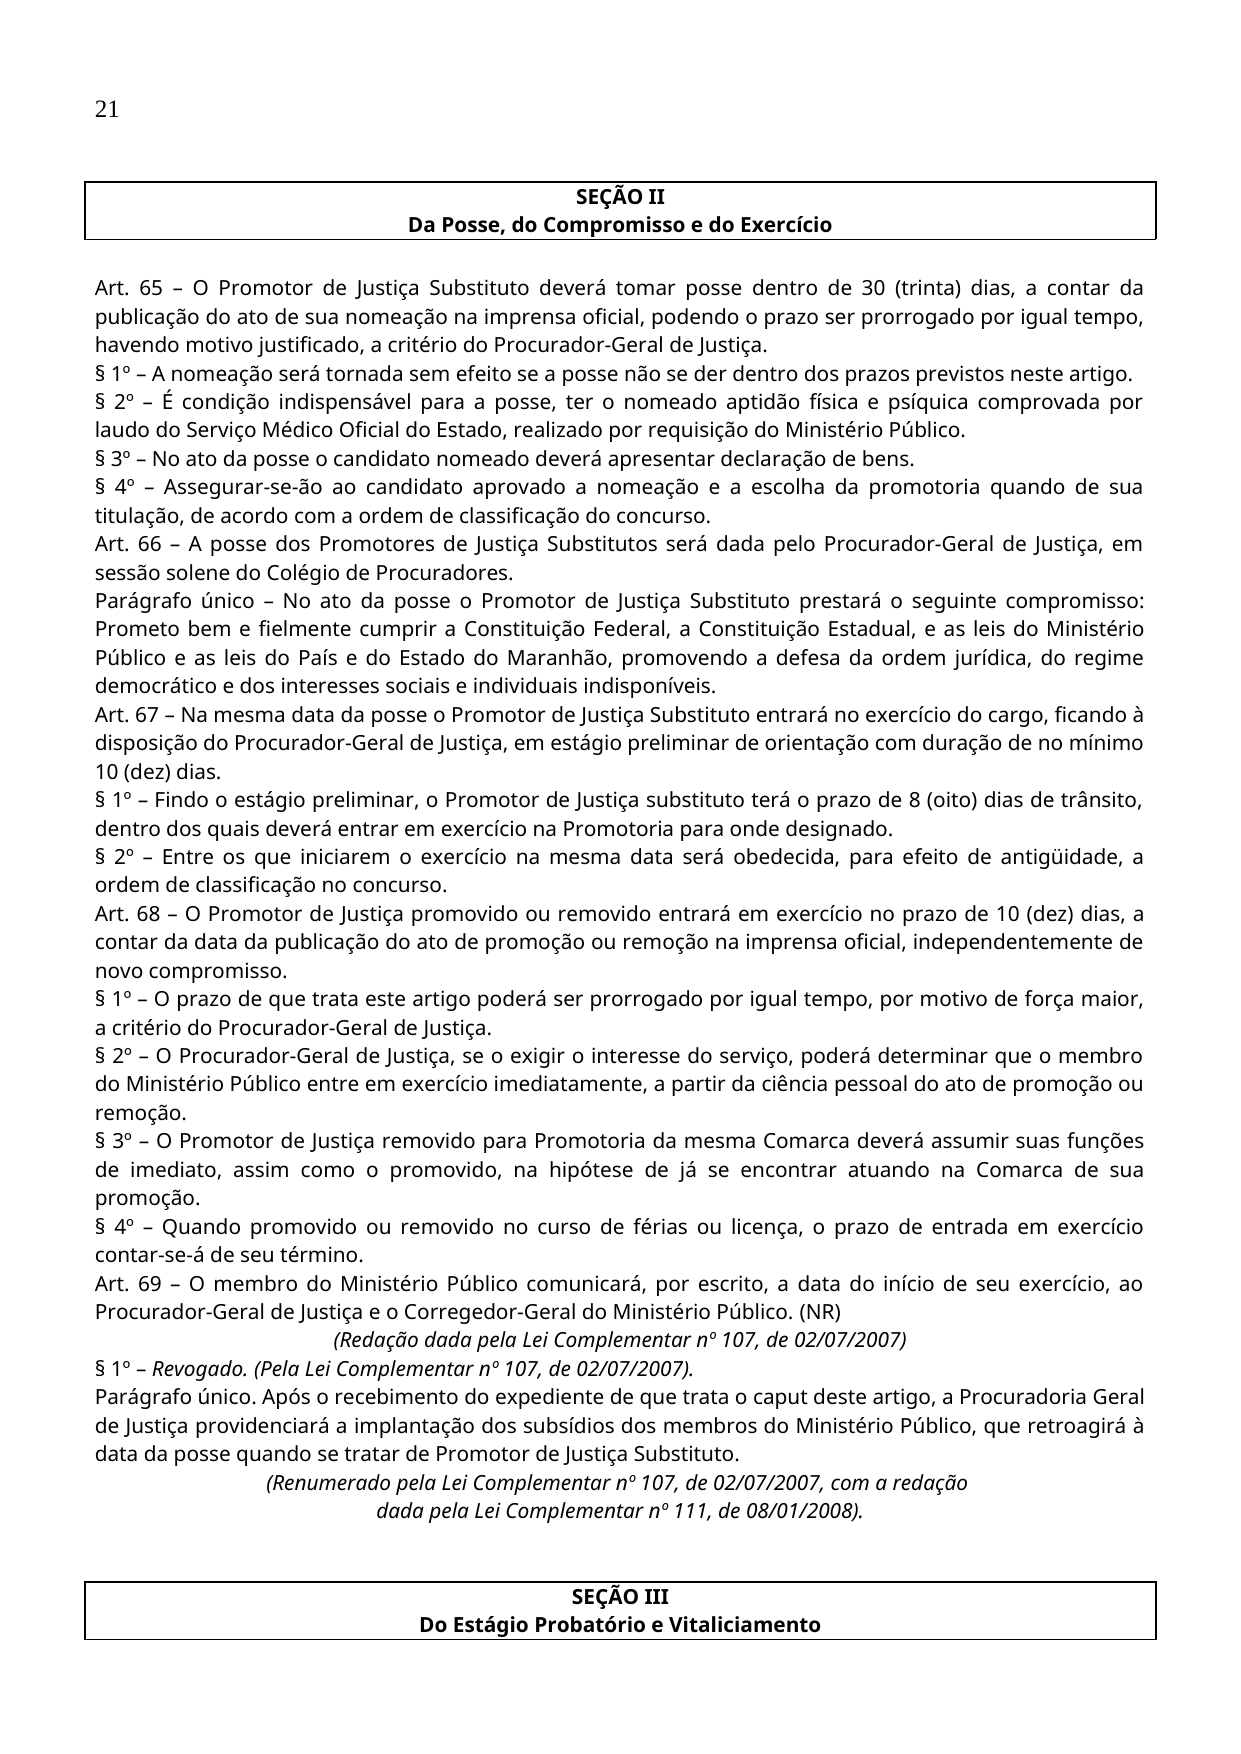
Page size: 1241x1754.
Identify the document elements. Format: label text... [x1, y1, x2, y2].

text Art. 68 – O Promotor de Justiça promovido ou removido entrará em exercício no prazo de 10 (dez) dias, a contar da data da publicação do ato de promoção ou remoção na imprensa oficial, independentemente de novo compromisso. [94, 899, 1146, 984]
text § 1º – Revogado. (Pela Lei Complementar nº 107, de 02/07/2007). [94, 1354, 1146, 1382]
text (Redação dada pela Lei Complementar nº 107, de 02/07/2007) [94, 1326, 1146, 1354]
text Parágrafo único. Após o recebimento do expediente de que trata o caput deste artigo, a Procuradoria Geral de Justiça providenciará a implantação dos subsídios dos membros do Ministério Público, que retroagirá à data da posse quando se tratar de Promotor de Justiça Substituto. [94, 1382, 1146, 1468]
text § 2º – O Procurador-Geral de Justiça, se o exigir o interesse do serviço, poderá determinar que o membro do Ministério Público entre em exercício imediatamente, a partir da ciência pessoal do ato de promoção ou remoção. [94, 1041, 1146, 1126]
text § 2º – É condição indispensável para a posse, ter o nomeado aptidão física e psíquica comprovada por laudo do Serviço Médico Oficial do Estado, realizado por requisição do Ministério Público. [94, 387, 1146, 444]
text § 1º – Findo o estágio preliminar, o Promotor de Justiça substituto terá o prazo de 8 (oito) dias de trânsito, dentro dos quais deverá entrar em exercício na Promotoria para onde designado. [94, 785, 1146, 842]
table_header SEÇÃO II Da Posse, do Compromisso e do Exercício [86, 183, 1155, 239]
text dada pela Lei Complementar nº 111, de 08/01/2008). [94, 1496, 1146, 1524]
text (Renumerado pela Lei Complementar nº 107, de 02/07/2007, com a redação [94, 1468, 1146, 1496]
text § 4º – Quando promovido ou removido no curso de férias ou licença, o prazo de entrada em exercício contar-se-á de seu término. [94, 1212, 1146, 1269]
text § 2º – Entre os que iniciarem o exercício na mesma data será obedecida, para efeito de antigüidade, a ordem de classificação no concurso. [94, 842, 1146, 899]
text § 4º – Assegurar-se-ão ao candidato aprovado a nomeação e a escolha da promotoria quando de sua titulação, de acordo com a ordem de classificação do concurso. [94, 472, 1146, 529]
text Art. 67 – Na mesma data da posse o Promotor de Justiça Substituto entrará no exercício do cargo, ficando à disposição do Procurador-Geral de Justiça, em estágio preliminar de orientação com duração de no mínimo 10 (dez) dias. [94, 700, 1146, 785]
text Art. 69 – O membro do Ministério Público comunicará, por escrito, a data do início de seu exercício, ao Procurador-Geral de Justiça e o Corregedor-Geral do Ministério Público. (NR) [94, 1269, 1146, 1326]
text § 1º – O prazo de que trata este artigo poderá ser prorrogado por igual tempo, por motivo de força maior, a critério do Procurador-Geral de Justiça. [94, 984, 1146, 1041]
table_header SEÇÃO III Do Estágio Probatório e Vitaliciamento [86, 1583, 1155, 1639]
text § 1º – A nomeação será tornada sem efeito se a posse não se der dentro dos prazos previstos neste artigo. [94, 359, 1146, 387]
text Art. 65 – O Promotor de Justiça Substituto deverá tomar posse dentro de 30 (trinta) dias, a contar da publicação do ato de sua nomeação na imprensa oficial, podendo o prazo ser prorrogado por igual tempo, havendo motivo justificado, a critério do Procurador-Geral de Justiça. [94, 273, 1146, 359]
text § 3º – No ato da posse o candidato nomeado deverá apresentar declaração de bens. [94, 444, 1146, 472]
text § 3º – O Promotor de Justiça removido para Promotoria da mesma Comarca deverá assumir suas funções de imediato, assim como o promovido, na hipótese de já se encontrar atuando na Comarca de sua promoção. [94, 1126, 1146, 1212]
text Parágrafo único – No ato da posse o Promotor de Justiça Substituto prestará o seguinte compromisso: Prometo bem e fielmente cumprir a Constituição Federal, a Constituição Estadual, e as leis do Ministério Público e as leis do País e do Estado do Maranhão, promovendo a defesa da ordem jurídica, do regime democrático e dos interesses sociais e individuais indisponíveis. [94, 586, 1146, 700]
text Art. 66 – A posse dos Promotores de Justiça Substitutos será dada pelo Procurador-Geral de Justiça, em sessão solene do Colégio de Procuradores. [94, 529, 1146, 586]
